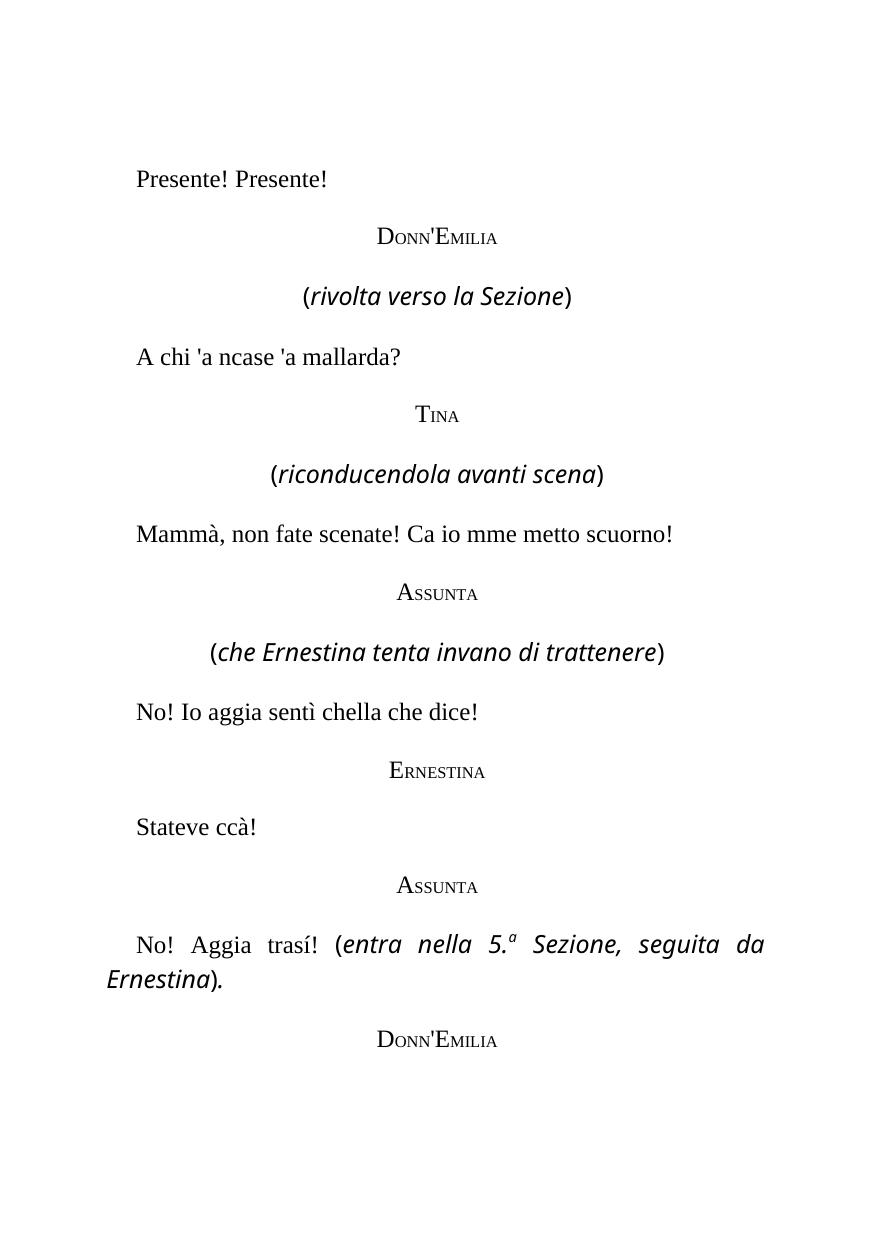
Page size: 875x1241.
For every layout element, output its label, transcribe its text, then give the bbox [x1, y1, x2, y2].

text Assunta [106, 870, 768, 898]
text No! Io aggia sentì chella che dice! [106, 697, 768, 726]
text Ernestina [106, 755, 768, 783]
text Assunta [106, 577, 768, 606]
text No! Aggia trasí! (entra nella 5.a Sezione, seguita da Ernestina). [106, 927, 768, 995]
text (che Ernestina tenta invano di trattenere) [106, 634, 768, 668]
text Donn'Emilia [106, 221, 768, 250]
text Mammà, non fate scenate! Ca io mme metto scuorno! [106, 519, 768, 548]
text Stateve ccà! [106, 812, 768, 841]
text Donn'Emilia [106, 1024, 768, 1053]
text (riconducendola avanti scena) [106, 457, 768, 491]
text (rivolta verso la Sezione) [106, 279, 768, 313]
text Tina [106, 399, 768, 428]
text A chi 'a ncase 'a mallarda? [106, 342, 768, 370]
text Presente! Presente! [106, 164, 768, 192]
